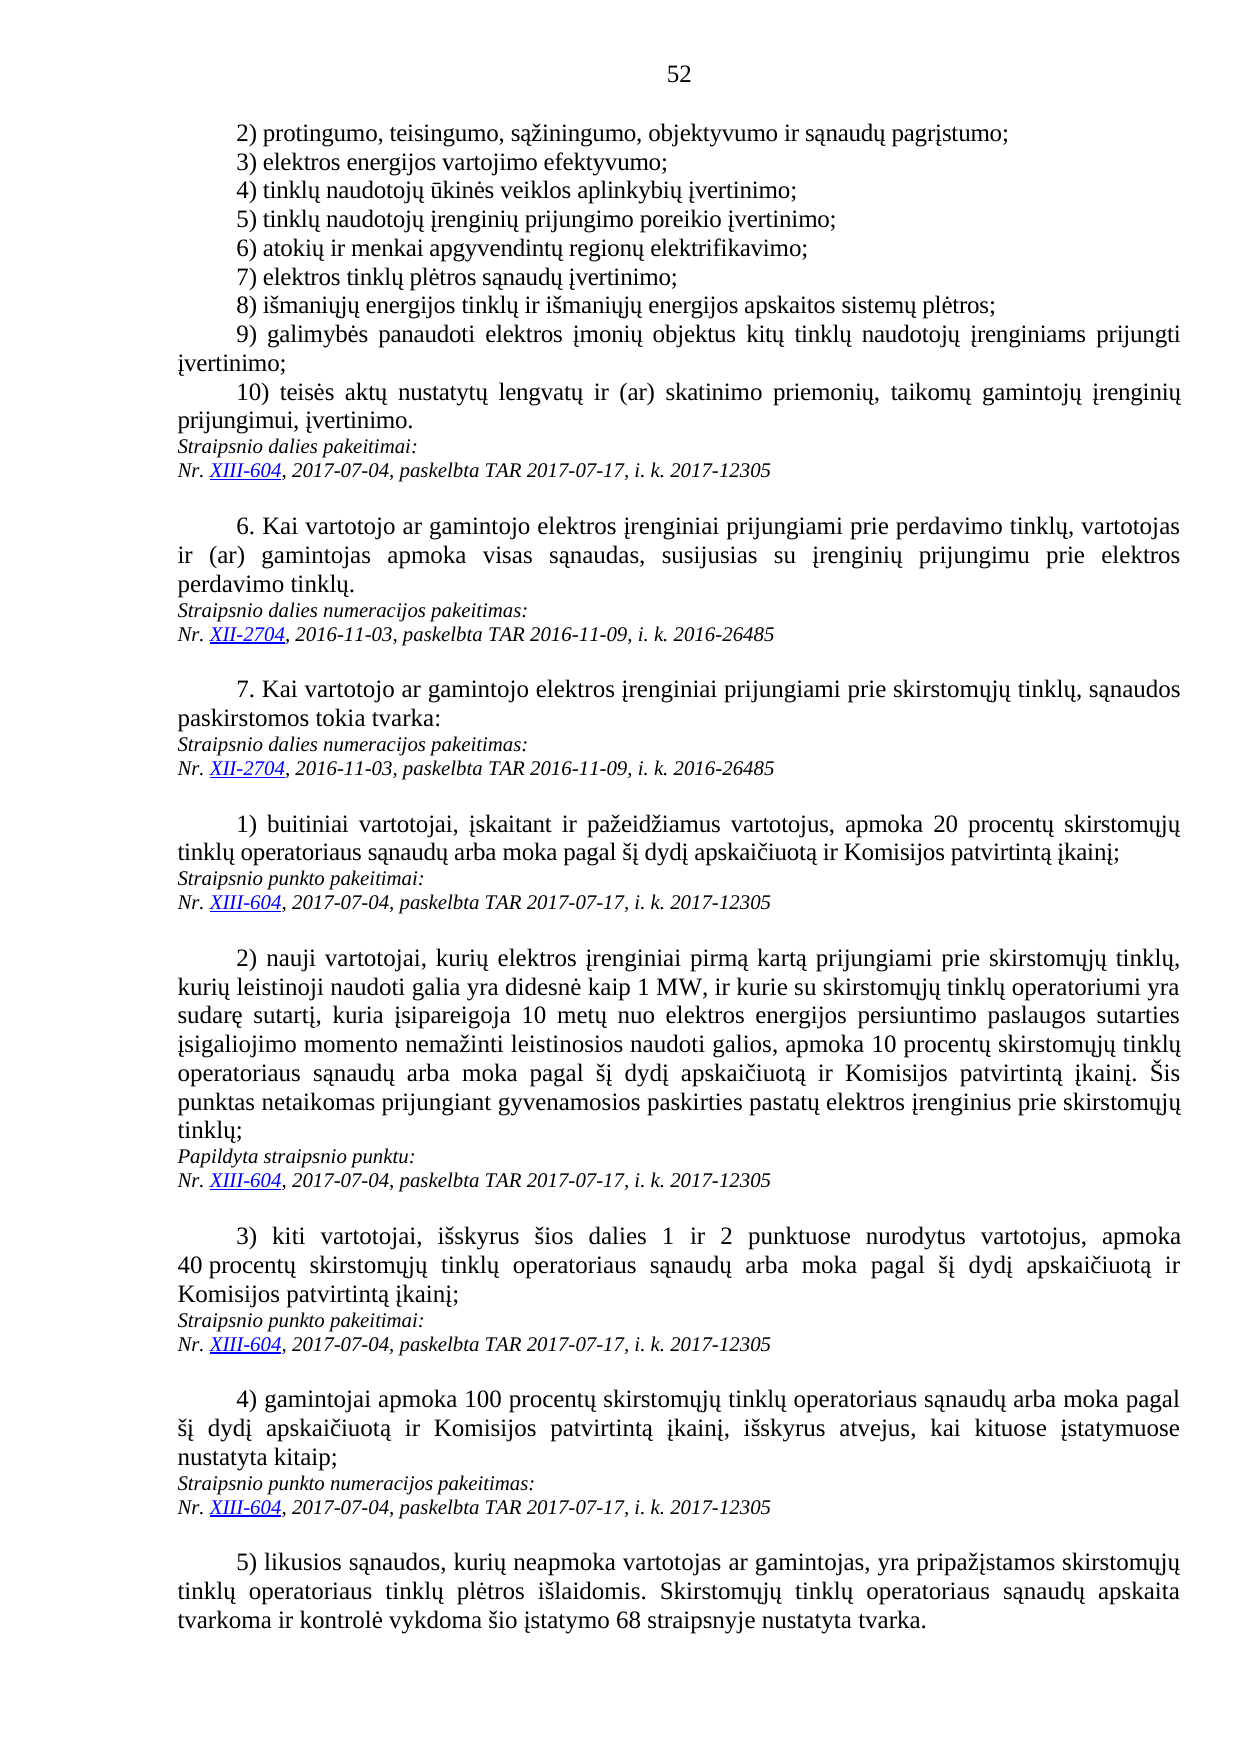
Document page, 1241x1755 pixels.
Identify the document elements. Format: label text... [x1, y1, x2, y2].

text 5) tinklų naudotojų įrenginių prijungimo poreikio įvertinimo; [177, 204, 1181, 233]
text 6) atokių ir menkai apgyvendintų regionų elektrifikavimo; [177, 233, 1181, 262]
text 4) gamintojai apmoka 100 procentų skirstomųjų tinklų operatoriaus sąnaudų arba moka pagal šį dydį apskaičiuotą ir Komisijos patvirtintą įkainį, išskyrus atvejus, kai kituose įstatymuose nustatyta kitaip; [177, 1384, 1181, 1471]
text Nr. XIII-604, 2017-07-04, paskelbta TAR 2017-07-17, i. k. 2017-12305 [177, 890, 1181, 914]
text 10) teisės aktų nustatytų lengvatų ir (ar) skatinimo priemonių, taikomų gamintojų įrenginių prijungimui, įvertinimo. [177, 377, 1181, 434]
text 5) likusios sąnaudos, kurių neapmoka vartotojas ar gamintojas, yra pripažįstamos skirstomųjų tinklų operatoriaus tinklų plėtros išlaidomis. Skirstomųjų tinklų operatoriaus sąnaudų apskaita tvarkoma ir kontrolė vykdoma šio įstatymo 68 straipsnyje nustatyta tvarka. [177, 1547, 1181, 1634]
text Nr. XII-2704, 2016-11-03, paskelbta TAR 2016-11-09, i. k. 2016-26485 [177, 756, 1181, 780]
text 6. Kai vartotojo ar gamintojo elektros įrenginiai prijungiami prie perdavimo tinklų, vartotojas ir (ar) gamintojas apmoka visas sąnaudas, susijusias su įrenginių prijungimu prie elektros perdavimo tinklų. [177, 511, 1181, 597]
text Straipsnio punkto numeracijos pakeitimas: [177, 1471, 1181, 1495]
text 2) nauji vartotojai, kurių elektros įrenginiai pirmą kartą prijungiami prie skirstomųjų tinklų, kurių leistinoji naudoti galia yra didesnė kaip 1 MW, ir kurie su skirstomųjų tinklų operatoriumi yra sudarę sutartį, kuria įsipareigoja 10 metų nuo elektros energijos persiuntimo paslaugos sutarties įsigaliojimo momento nemažinti leistinosios naudoti galios, apmoka 10 procentų skirstomųjų tinklų operatoriaus sąnaudų arba moka pagal šį dydį apskaičiuotą ir Komisijos patvirtintą įkainį. Šis punktas netaikomas prijungiant gyvenamosios paskirties pastatų elektros įrenginius prie skirstomųjų tinklų; [177, 943, 1181, 1144]
text 1) buitiniai vartotojai, įskaitant ir pažeidžiamus vartotojus, apmoka 20 procentų skirstomųjų tinklų operatoriaus sąnaudų arba moka pagal šį dydį apskaičiuotą ir Komisijos patvirtintą įkainį; [177, 809, 1181, 866]
text Straipsnio dalies numeracijos pakeitimas: [177, 732, 1181, 756]
text Straipsnio punkto pakeitimai: [177, 866, 1181, 890]
text 7. Kai vartotojo ar gamintojo elektros įrenginiai prijungiami prie skirstomųjų tinklų, sąnaudos paskirstomos tokia tvarka: [177, 674, 1181, 732]
text Nr. XIII-604, 2017-07-04, paskelbta TAR 2017-07-17, i. k. 2017-12305 [177, 1495, 1181, 1519]
text Nr. XIII-604, 2017-07-04, paskelbta TAR 2017-07-17, i. k. 2017-12305 [177, 458, 1181, 482]
text 2) protingumo, teisingumo, sąžiningumo, objektyvumo ir sąnaudų pagrįstumo; [177, 118, 1181, 147]
text Nr. XIII-604, 2017-07-04, paskelbta TAR 2017-07-17, i. k. 2017-12305 [177, 1168, 1181, 1192]
text Straipsnio dalies pakeitimai: [177, 434, 1181, 458]
text Straipsnio punkto pakeitimai: [177, 1307, 1181, 1332]
text 3) elektros energijos vartojimo efektyvumo; [177, 147, 1181, 176]
text Nr. XIII-604, 2017-07-04, paskelbta TAR 2017-07-17, i. k. 2017-12305 [177, 1332, 1181, 1356]
text Straipsnio dalies numeracijos pakeitimas: [177, 597, 1181, 622]
text Nr. XII-2704, 2016-11-03, paskelbta TAR 2016-11-09, i. k. 2016-26485 [177, 622, 1181, 646]
text 3) kiti vartotojai, išskyrus šios dalies 1 ir 2 punktuose nurodytus vartotojus, apmoka 40 procentų skirstomųjų tinklų operatoriaus sąnaudų arba moka pagal šį dydį apskaičiuotą ir Komisijos patvirtintą įkainį; [177, 1221, 1181, 1307]
text 9) galimybės panaudoti elektros įmonių objektus kitų tinklų naudotojų įrenginiams prijungti įvertinimo; [177, 319, 1181, 377]
text 7) elektros tinklų plėtros sąnaudų įvertinimo; [177, 262, 1181, 291]
text Papildyta straipsnio punktu: [177, 1144, 1181, 1168]
text 4) tinklų naudotojų ūkinės veiklos aplinkybių įvertinimo; [177, 176, 1181, 204]
text 8) išmaniųjų energijos tinklų ir išmaniųjų energijos apskaitos sistemų plėtros; [177, 291, 1181, 319]
